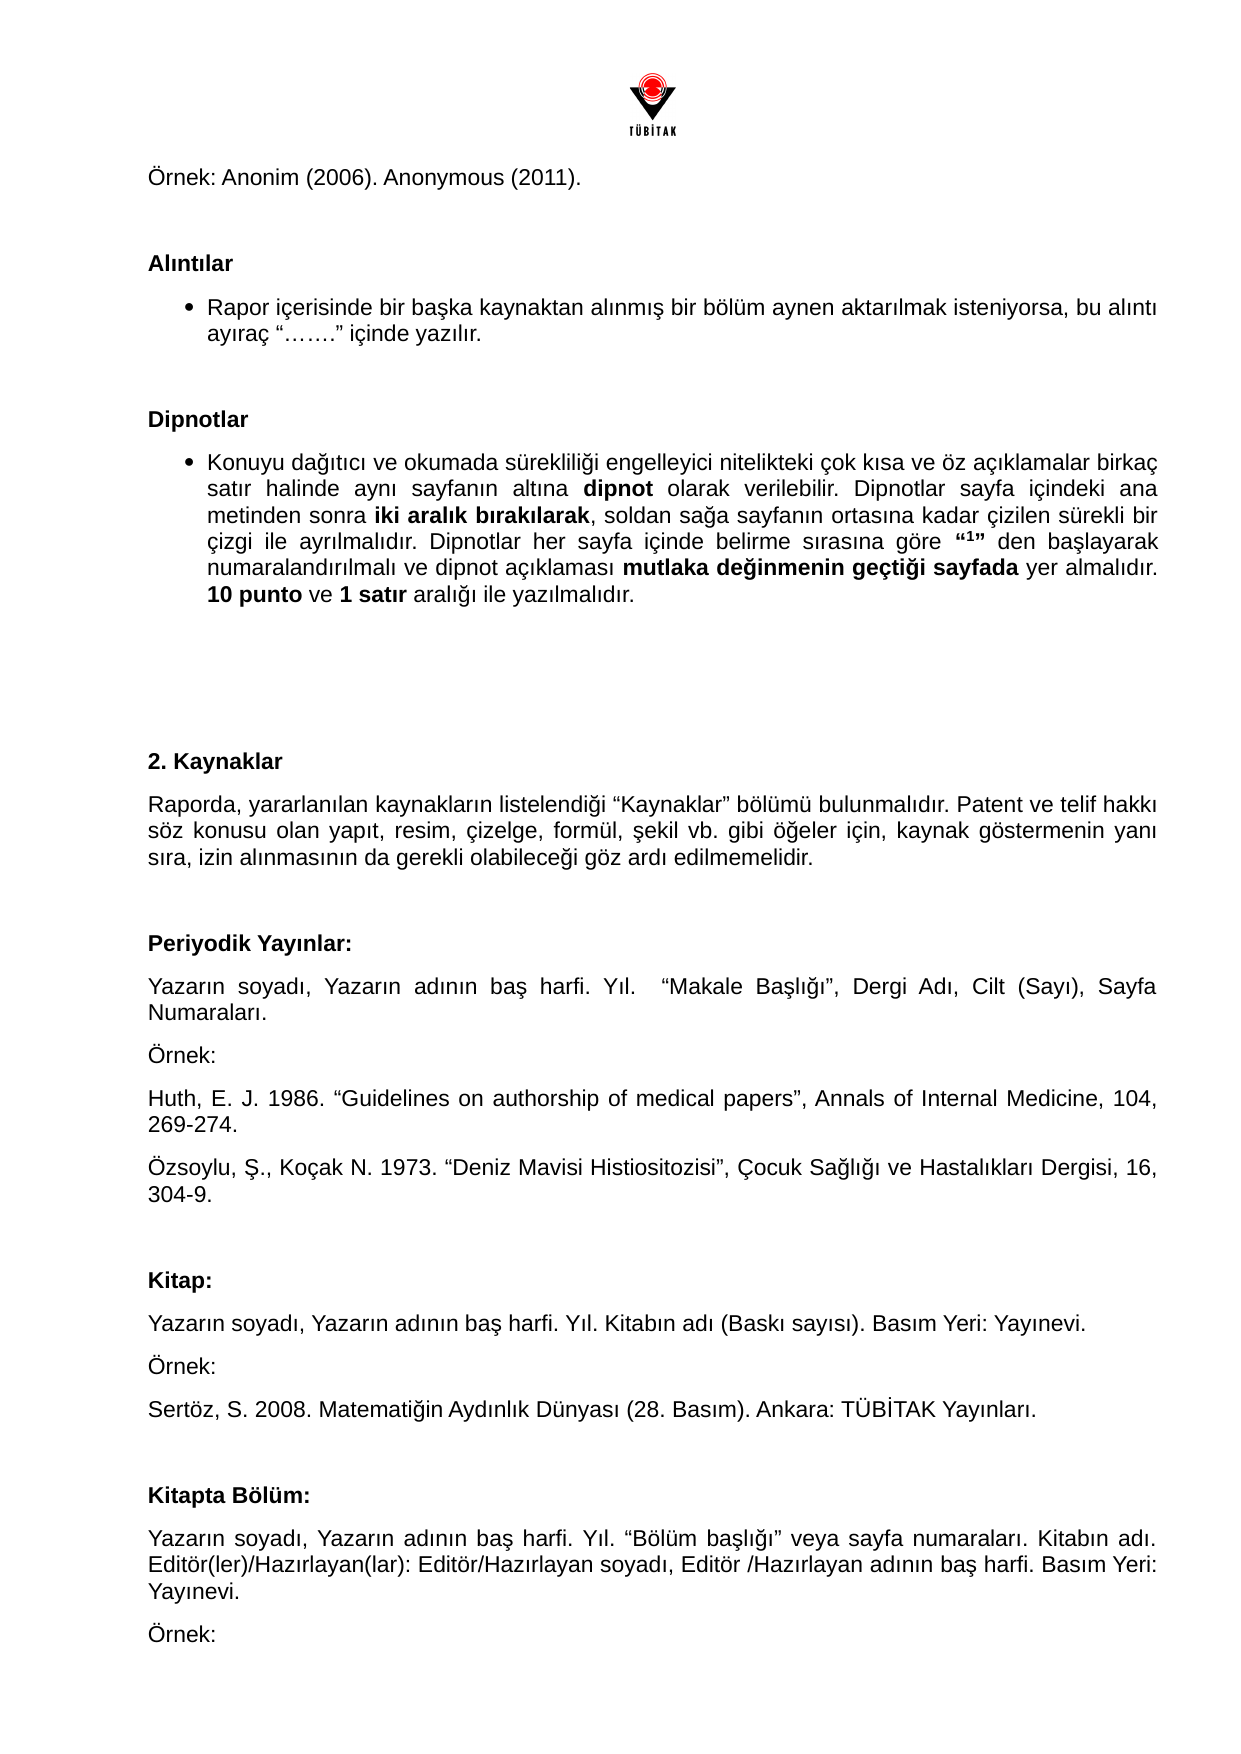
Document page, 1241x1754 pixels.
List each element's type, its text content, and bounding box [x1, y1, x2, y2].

text Kitap: [148, 1267, 1158, 1293]
subtitle Yazarın soyadı, Yazarın adının baş harfi. Yıl. Kitabın adı (Baskı sayısı). Basım Yeri: Yayınevi. [148, 1310, 1158, 1336]
text Huth, E. J. 1986. “Guidelines on authorship of medical papers”, Annals of Internal Medicine, 104, 269-274. [148, 1085, 1158, 1138]
subtitle Sertöz, S. 2008. Matematiğin Aydınlık Dünyası (28. Basım). Ankara: TÜBİTAK Yayınları. [148, 1396, 1158, 1422]
text Kitapta Bölüm: [148, 1482, 1158, 1508]
text Özsoylu, Ş., Koçak N. 1973. “Deniz Mavisi Histiositozisi”, Çocuk Sağlığı ve Hastalıkları Dergisi, 16, 304-9. [148, 1154, 1158, 1207]
text Örnek: [148, 1042, 1158, 1068]
text Yazarın soyadı, Yazarın adının baş harfi. Yıl. “Bölüm başlığı” veya sayfa numaraları. Kitabın adı. Editör(ler)/Hazırlayan(lar): Editör/Hazırlayan soyadı, Editör /Hazırlayan adının baş harfi. Basım Yeri: Yayınevi. [148, 1525, 1158, 1604]
subtitle Yazarın soyadı, Yazarın adının baş harfi. Yıl. “Makale Başlığı”, Dergi Adı, Cilt (Sayı), Sayfa Numaraları. [148, 973, 1158, 1025]
text 2. Kaynaklar [148, 748, 1158, 774]
text Örnek: Anonim (2006). Anonymous (2011). [148, 164, 1158, 191]
text Örnek: [148, 1621, 1158, 1647]
text Raporda, yararlanılan kaynakların listelendiği “Kaynaklar” bölümü bulunmalıdır. Patent ve telif hakkı söz konusu olan yapıt, resim, çizelge, formül, şekil vb. gibi öğeler için, kaynak göstermenin yanı sıra, izin alınmasının da gerekli olabileceği göz ardı edilmemelidir. [148, 791, 1158, 870]
list Konuyu dağıtıcı ve okumada sürekliliği engelleyici nitelikteki çok kısa ve öz açıklamalar birkaç satır halinde aynı sayfanın altına dipnot olarak verilebilir. Dipnotlar sayfa içindeki ana metinden sonra iki aralık bırakılarak, soldan sağa sayfanın ortasına kadar çizilen sürekli bir çizgi ile ayrılmalıdır. Dipnotlar her sayfa içinde belirme sırasına göre “1” den başlayarak numaralandırılmalı ve dipnot açıklaması mutlaka değinmenin geçtiği sayfada yer almalıdır. 10 punto ve 1 satır aralığı ile yazılmalıdır. [185, 449, 1158, 607]
list Rapor içerisinde bir başka kaynaktan alınmış bir bölüm aynen aktarılmak isteniyorsa, bu alıntı ayıraç “…….” içinde yazılır. [185, 293, 1158, 346]
text Dipnotlar [148, 406, 1158, 432]
text Periyodik Yayınlar: [148, 929, 1158, 956]
subtitle Örnek: [148, 1353, 1158, 1379]
text Alıntılar [148, 250, 1158, 277]
